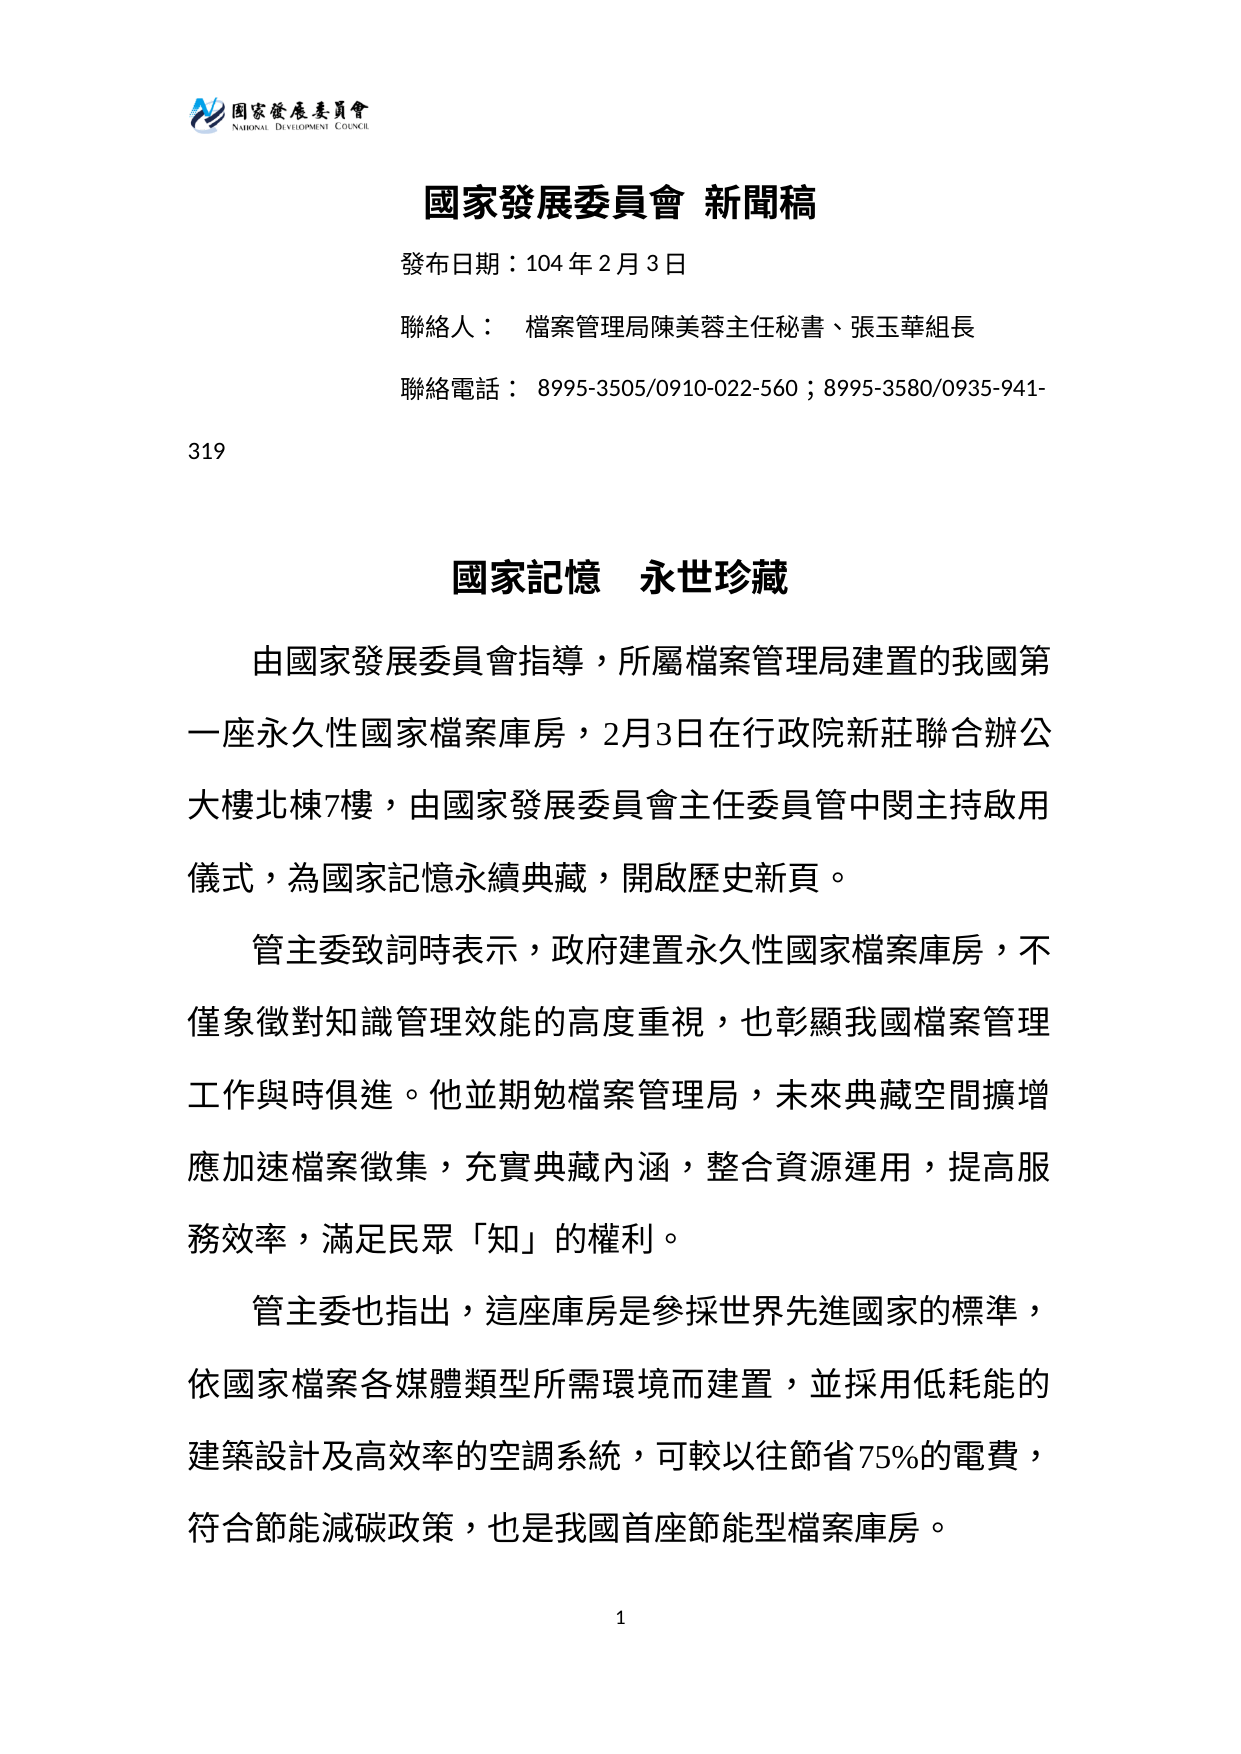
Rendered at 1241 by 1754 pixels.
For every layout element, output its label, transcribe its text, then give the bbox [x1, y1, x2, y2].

text 管主委也指出，這座庫房是參採世界先進國家的標準，依國家檔案各媒體類型所需環境而建置，並採用低耗能的建築設計及高效率的空調系統，可較以往節省75%的電費，符合節能減碳政策，也是我國首座節能型檔案庫房。 [187, 1285, 1053, 1550]
text 管主委致詞時表示，政府建置永久性國家檔案庫房，不僅象徵對知識管理效能的高度重視，也彰顯我國檔案管理工作與時俱進。他並期勉檔案管理局，未來典藏空間擴增，應加速檔案徵集，充實典藏內涵，整合資源運用，提高服務效率，滿足民眾「知」的權利。 [187, 924, 1053, 1261]
text 國家記憶 永世珍藏 [187, 534, 1053, 596]
text 聯絡人： 檔案管理局陳美蓉主任秘書、張玉華組長 [187, 284, 1053, 346]
text 國家發展委員會 新聞稿 [187, 159, 1053, 221]
text 發布日期：104年2月3日 [187, 221, 1053, 284]
text 聯絡電話： 8995-3505/0910-022-560；8995-3580/0935-941-319 [187, 346, 1053, 471]
text 由國家發展委員會指導，所屬檔案管理局建置的我國第一座永久性國家檔案庫房，2月3日在行政院新莊聯合辦公大樓北棟7樓，由國家發展委員會主任委員管中閔主持啟用儀式，為國家記憶永續典藏，開啟歷史新頁。 [187, 634, 1053, 900]
